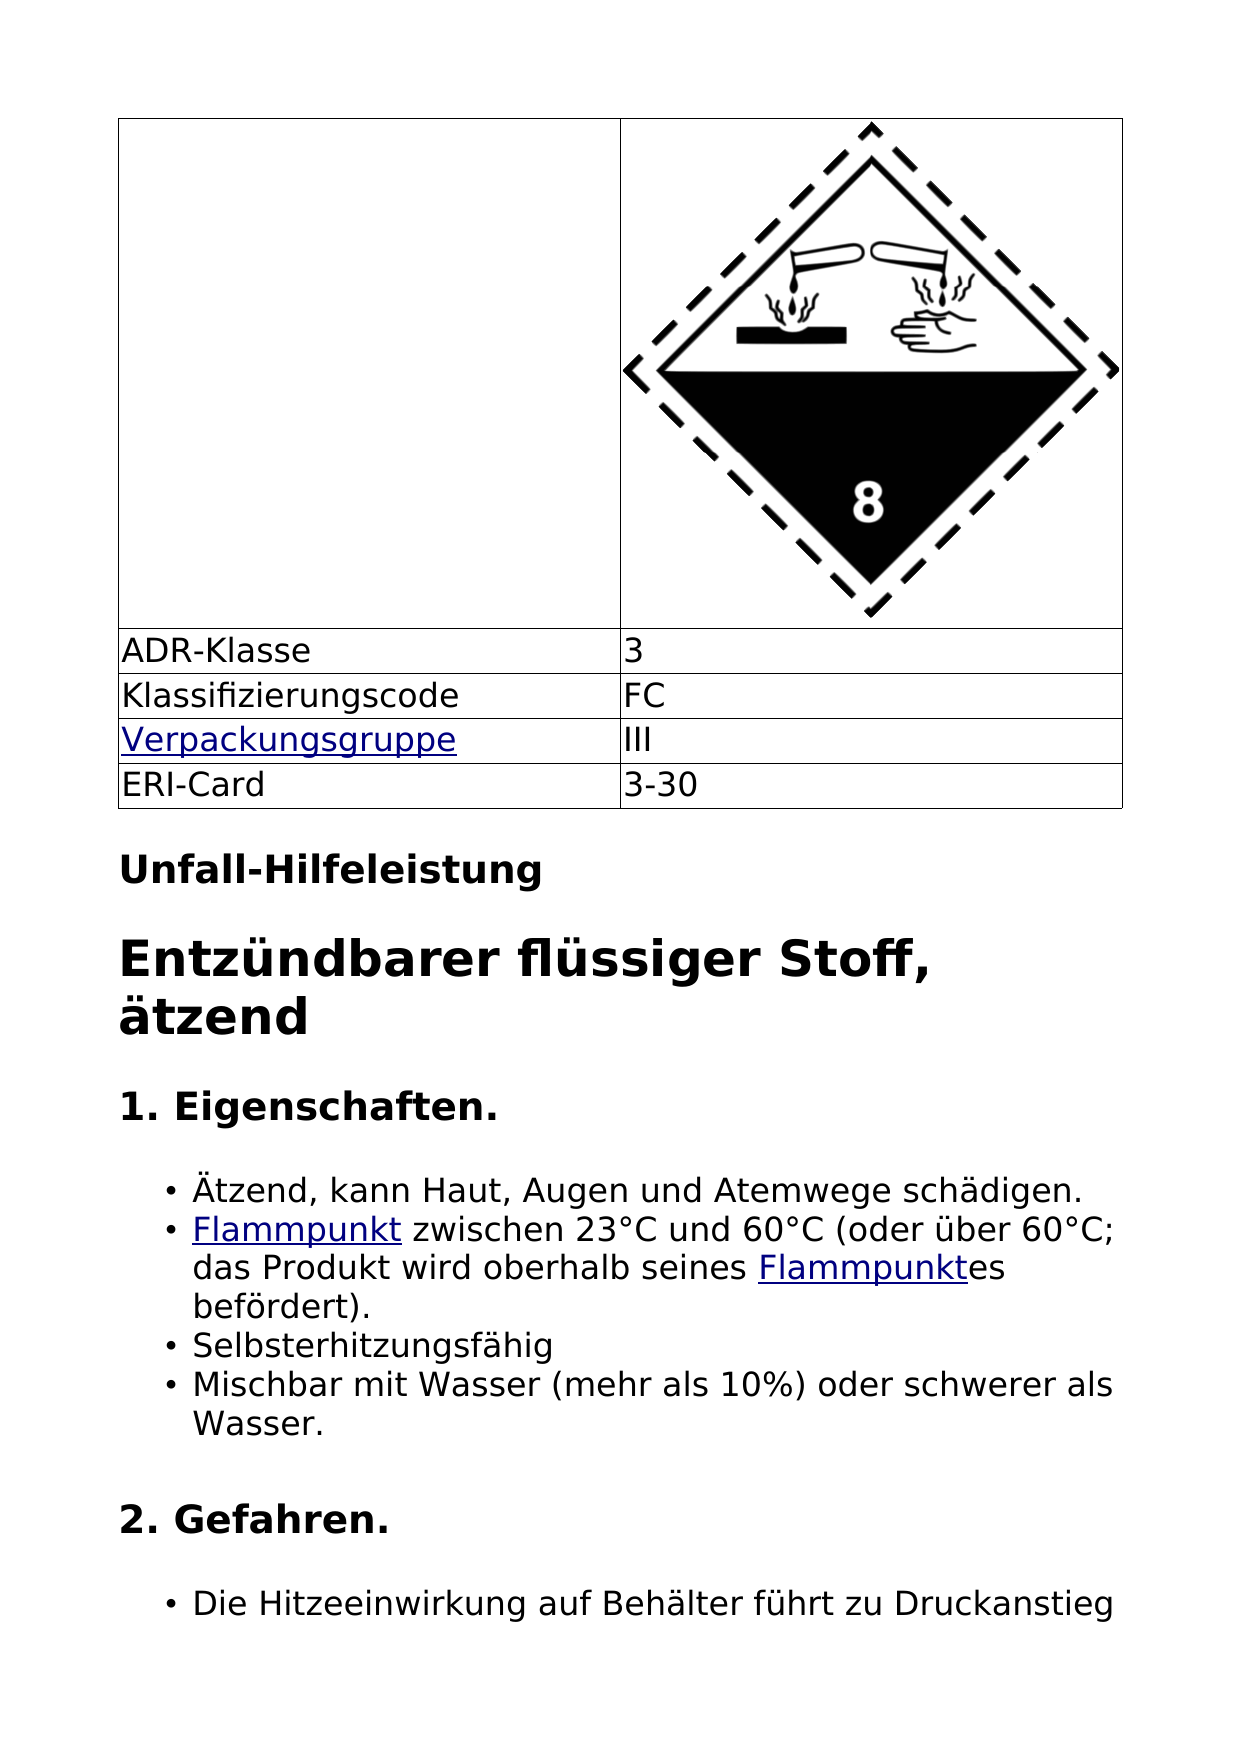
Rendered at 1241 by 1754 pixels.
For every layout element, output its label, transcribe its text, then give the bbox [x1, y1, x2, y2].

list Die Hitzeeinwirkung auf Behälter führt zu Druckanstieg [177, 1585, 1122, 1624]
table_cell FC [621, 674, 1122, 718]
table_cell [119, 119, 620, 628]
subtitle 2. Gefahren. [118, 1498, 1122, 1543]
list Selbsterhitzungsfähig [177, 1327, 1122, 1365]
table_cell 3 [621, 629, 1122, 673]
subtitle 1. Eigenschaften. [118, 1084, 1122, 1129]
subtitle Entzündbarer flüssiger Stoff, ätzend [118, 930, 1122, 1046]
list Flammpunkt zwischen 23°C und 60°C (oder über 60°C; das Produkt wird oberhalb seines Flammpunktes befördert). [177, 1210, 1122, 1327]
table_cell 3-30 [621, 764, 1122, 807]
table_cell ERI-Card [119, 764, 620, 807]
picture [622, 121, 1120, 618]
list Ätzend, kann Haut, Augen und Atemwege schädigen. [177, 1171, 1122, 1210]
subtitle Unfall-Hilfeleistung [118, 847, 1122, 892]
table_cell [621, 119, 1122, 628]
table_cell Klassifizierungscode [119, 674, 620, 718]
list Mischbar mit Wasser (mehr als 10%) oder schwerer als Wasser. [177, 1365, 1122, 1443]
table_cell ADR-Klasse [119, 629, 620, 673]
table_cell Verpackungsgruppe [119, 719, 620, 763]
table_cell III [621, 719, 1122, 763]
